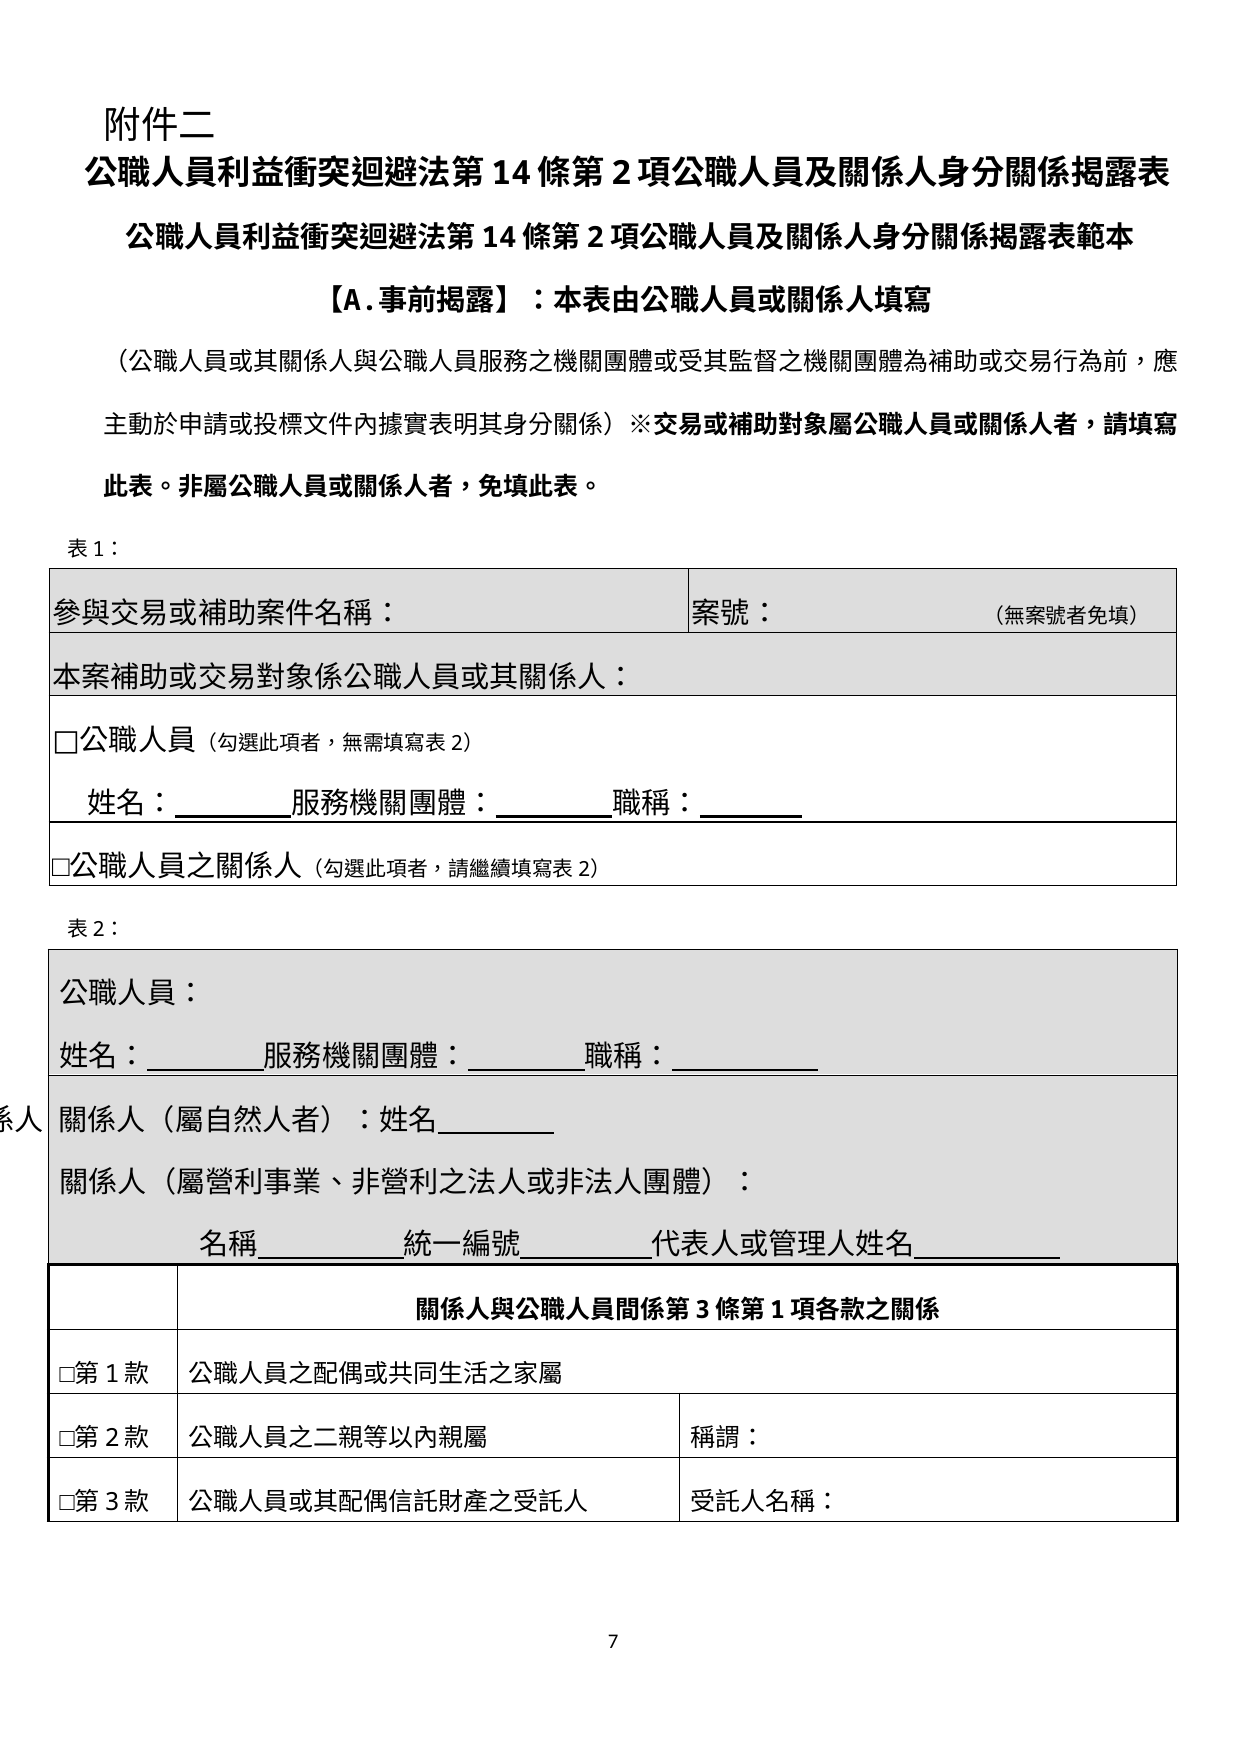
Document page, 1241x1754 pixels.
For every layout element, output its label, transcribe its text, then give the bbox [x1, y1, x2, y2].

text 表2： [29, 886, 1122, 948]
table_cell [50, 1266, 177, 1329]
table_cell □第1款 [50, 1330, 177, 1393]
table_cell 受託人名稱： [680, 1458, 1176, 1521]
table_cell 關係人 關係人（屬自然人者）：姓名 關係人（屬營利事業、非營利之法人或非法人團體）： 名稱 統一編號 代表人或管理人姓名 [49, 1076, 1177, 1263]
table_cell 公職人員或其配偶信託財產之受託人 [178, 1458, 679, 1521]
table_cell 公職人員之配偶或共同生活之家屬 [178, 1330, 1176, 1393]
text 【A.事前揭露】：本表由公職人員或關係人填寫 [0, 256, 1240, 318]
table_cell 本案補助或交易對象係公職人員或其關係人： [50, 633, 1176, 695]
text （公職人員或其關係人與公職人員服務之機關團體或受其監督之機關團體為補助或交易行為前，應主動於申請或投標文件內據實表明其身分關係）※交易或補助對象屬公職人員或關係人者，請填寫此表。非屬公職人員或關係人者，免填此表。 [103, 318, 1196, 506]
table_header 公職人員： 姓名： 服務機關團體： 職稱： [49, 950, 1177, 1074]
text 表1： [29, 506, 1201, 568]
table_cell 公職人員之二親等以內親屬 [178, 1394, 679, 1457]
table_header 參與交易或補助案件名稱： [50, 569, 688, 632]
table_cell □第2款 [50, 1394, 177, 1457]
table_cell □第3款 [50, 1458, 177, 1521]
table_cell 稱謂： [680, 1394, 1176, 1457]
table_cell 關係人與公職人員間係第3條第1項各款之關係 [178, 1266, 1176, 1329]
table_cell □公職人員（勾選此項者，無需填寫表2） 姓名： 服務機關團體： 職稱： [50, 696, 1176, 821]
table_cell □公職人員之關係人（勾選此項者，請繼續填寫表2） [50, 823, 1176, 885]
text 公職人員利益衝突迴避法第14條第2項公職人員及關係人身分關係揭露表 [15, 147, 1240, 193]
table_header 案號： （無案號者免填） [689, 569, 1176, 632]
text 附件二 [103, 102, 1122, 147]
text 公職人員利益衝突迴避法第14條第2項公職人員及關係人身分關係揭露表範本 [0, 193, 1240, 256]
